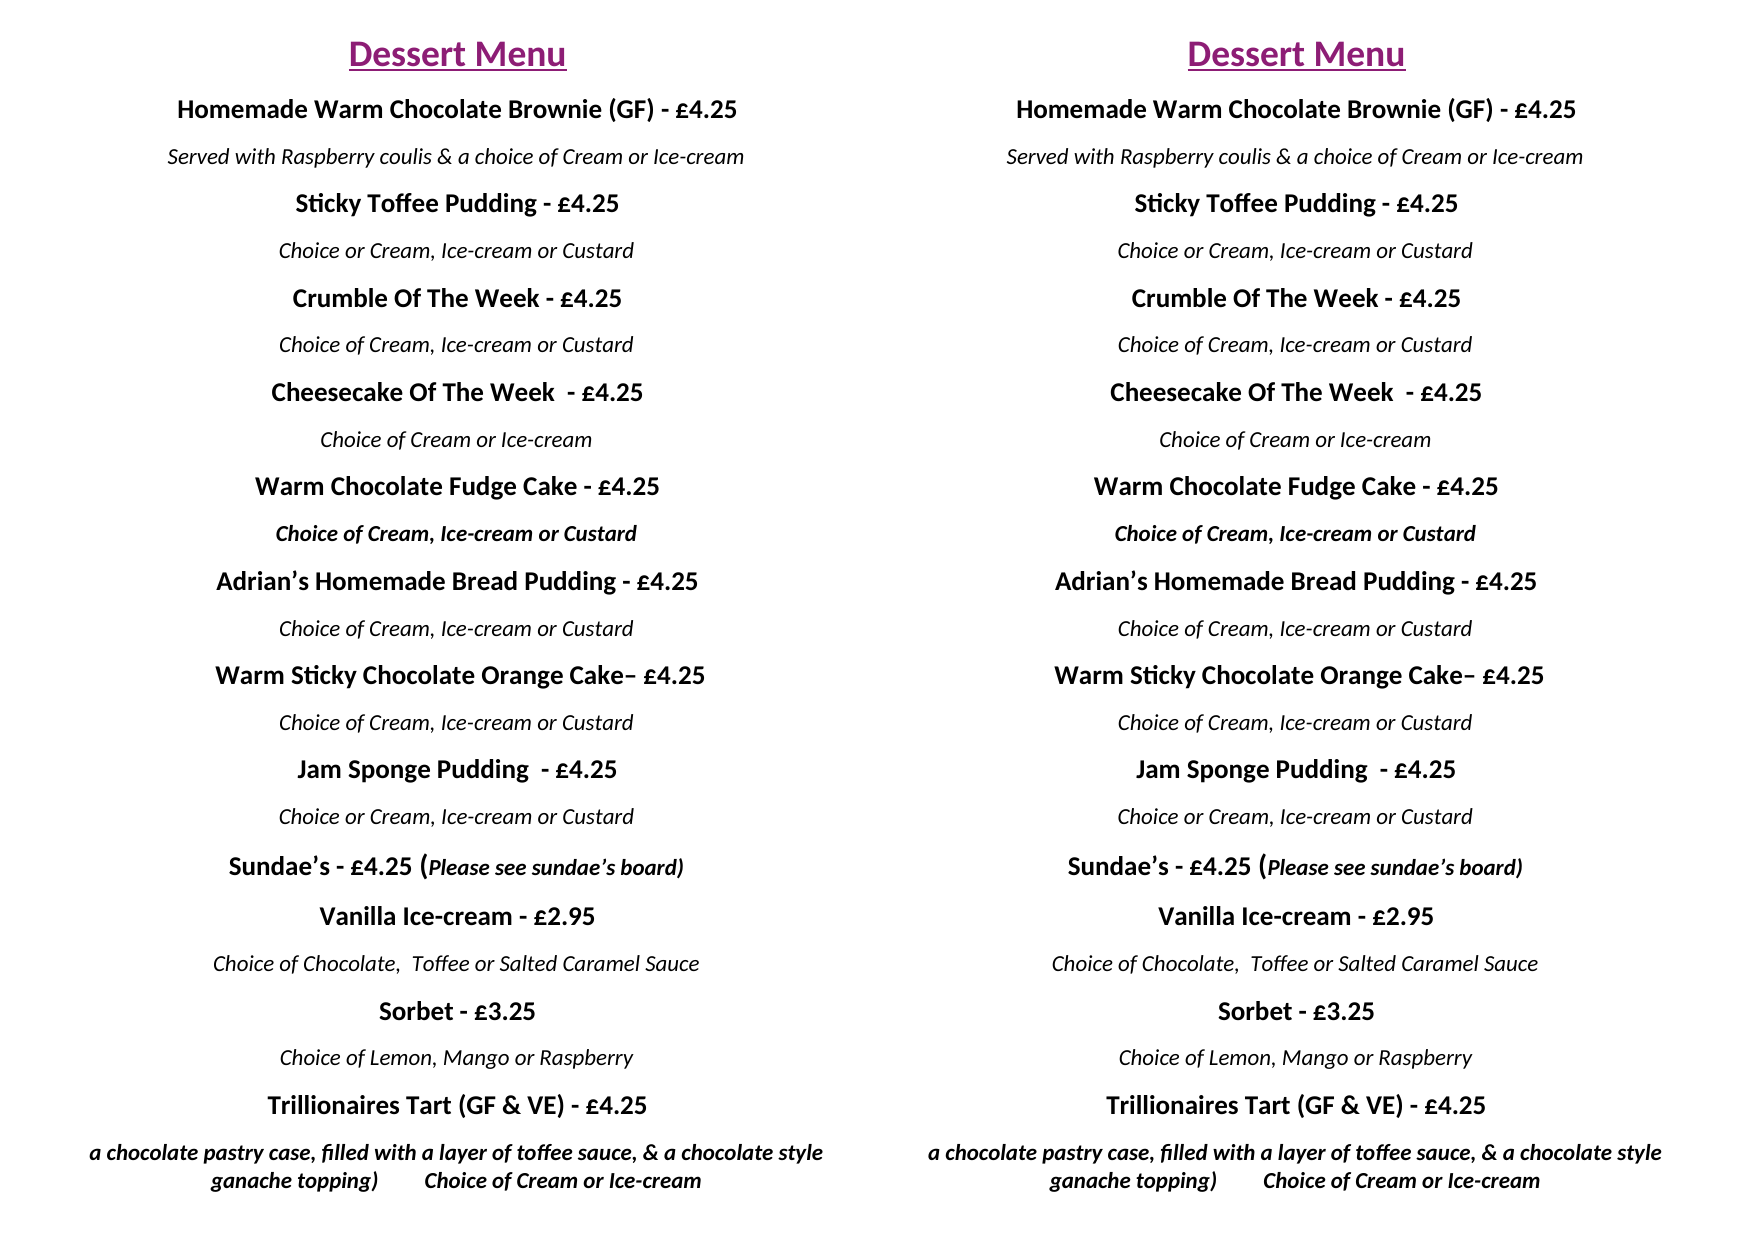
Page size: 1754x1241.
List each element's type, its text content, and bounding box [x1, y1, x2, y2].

text Choice of Cream, Ice-cream or Custard [75, 331, 840, 358]
text Homemade Warm Chocolate Brownie (GF) - £4.25 [914, 92, 1679, 125]
text Cheesecake Of The Week - £4.25 [914, 375, 1679, 408]
text Adrian’s Homemade Bread Pudding - £4.25 [75, 564, 840, 597]
text Vanilla Ice-cream - £2.95 [914, 899, 1679, 932]
text Crumble Of The Week - £4.25 [75, 281, 840, 314]
text Warm Chocolate Fudge Cake - £4.25 [75, 469, 840, 503]
text Trillionaires Tart (GF & VE) - £4.25 [75, 1088, 840, 1121]
text Dessert Menu [75, 29, 840, 75]
text Choice of Chocolate, Toffee or Salted Caramel Sauce [75, 949, 840, 977]
text Adrian’s Homemade Bread Pudding - £4.25 [914, 564, 1679, 597]
text a chocolate pastry case, filled with a layer of toffee sauce, & a chocolate style ganache topping) Choice of Cream or Ice-cream [75, 1138, 840, 1194]
text Sticky Toffee Pudding - £4.25 [75, 186, 840, 219]
text Choice or Cream, Ice-cream or Custard [75, 802, 840, 830]
text Choice or Cream, Ice-cream or Custard [75, 236, 840, 264]
text Homemade Warm Chocolate Brownie (GF) - £4.25 [75, 92, 840, 125]
text Sundae’s - £4.25 (Please see sundae’s board) [75, 847, 840, 883]
text Sorbet - £3.25 [75, 994, 840, 1027]
text Trillionaires Tart (GF & VE) - £4.25 [914, 1088, 1679, 1121]
text Choice of Cream, Ice-cream or Custard [914, 708, 1679, 736]
text Choice of Cream, Ice-cream or Custard [75, 519, 840, 547]
text Sticky Toffee Pudding - £4.25 [914, 186, 1679, 219]
text Choice of Cream, Ice-cream or Custard [914, 614, 1679, 642]
text Dessert Menu [914, 29, 1679, 75]
text Warm Chocolate Fudge Cake - £4.25 [914, 469, 1679, 503]
text Cheesecake Of The Week - £4.25 [75, 375, 840, 408]
text Warm Sticky Chocolate Orange Cake– £4.25 [914, 658, 1679, 691]
text Served with Raspberry coulis & a choice of Cream or Ice-cream [914, 142, 1679, 170]
text Choice of Cream, Ice-cream or Custard [914, 331, 1679, 358]
text Choice of Chocolate, Toffee or Salted Caramel Sauce [914, 949, 1679, 977]
text Choice of Lemon, Mango or Raspberry [914, 1043, 1679, 1071]
text Choice or Cream, Ice-cream or Custard [914, 236, 1679, 264]
text Sundae’s - £4.25 (Please see sundae’s board) [914, 847, 1679, 883]
text Jam Sponge Pudding - £4.25 [914, 753, 1679, 786]
text Crumble Of The Week - £4.25 [914, 281, 1679, 314]
text Choice of Cream or Ice-cream [914, 425, 1679, 453]
text Choice of Lemon, Mango or Raspberry [75, 1043, 840, 1071]
text Warm Sticky Chocolate Orange Cake– £4.25 [75, 658, 840, 691]
text Jam Sponge Pudding - £4.25 [75, 753, 840, 786]
text Choice of Cream, Ice-cream or Custard [75, 708, 840, 736]
text Choice or Cream, Ice-cream or Custard [914, 802, 1679, 830]
text Served with Raspberry coulis & a choice of Cream or Ice-cream [75, 142, 840, 170]
text a chocolate pastry case, filled with a layer of toffee sauce, & a chocolate style ganache topping) Choice of Cream or Ice-cream [914, 1138, 1679, 1194]
text Choice of Cream, Ice-cream or Custard [75, 614, 840, 642]
text Sorbet - £3.25 [914, 994, 1679, 1027]
text Vanilla Ice-cream - £2.95 [75, 899, 840, 932]
text Choice of Cream, Ice-cream or Custard [914, 519, 1679, 547]
text Choice of Cream or Ice-cream [75, 425, 840, 453]
